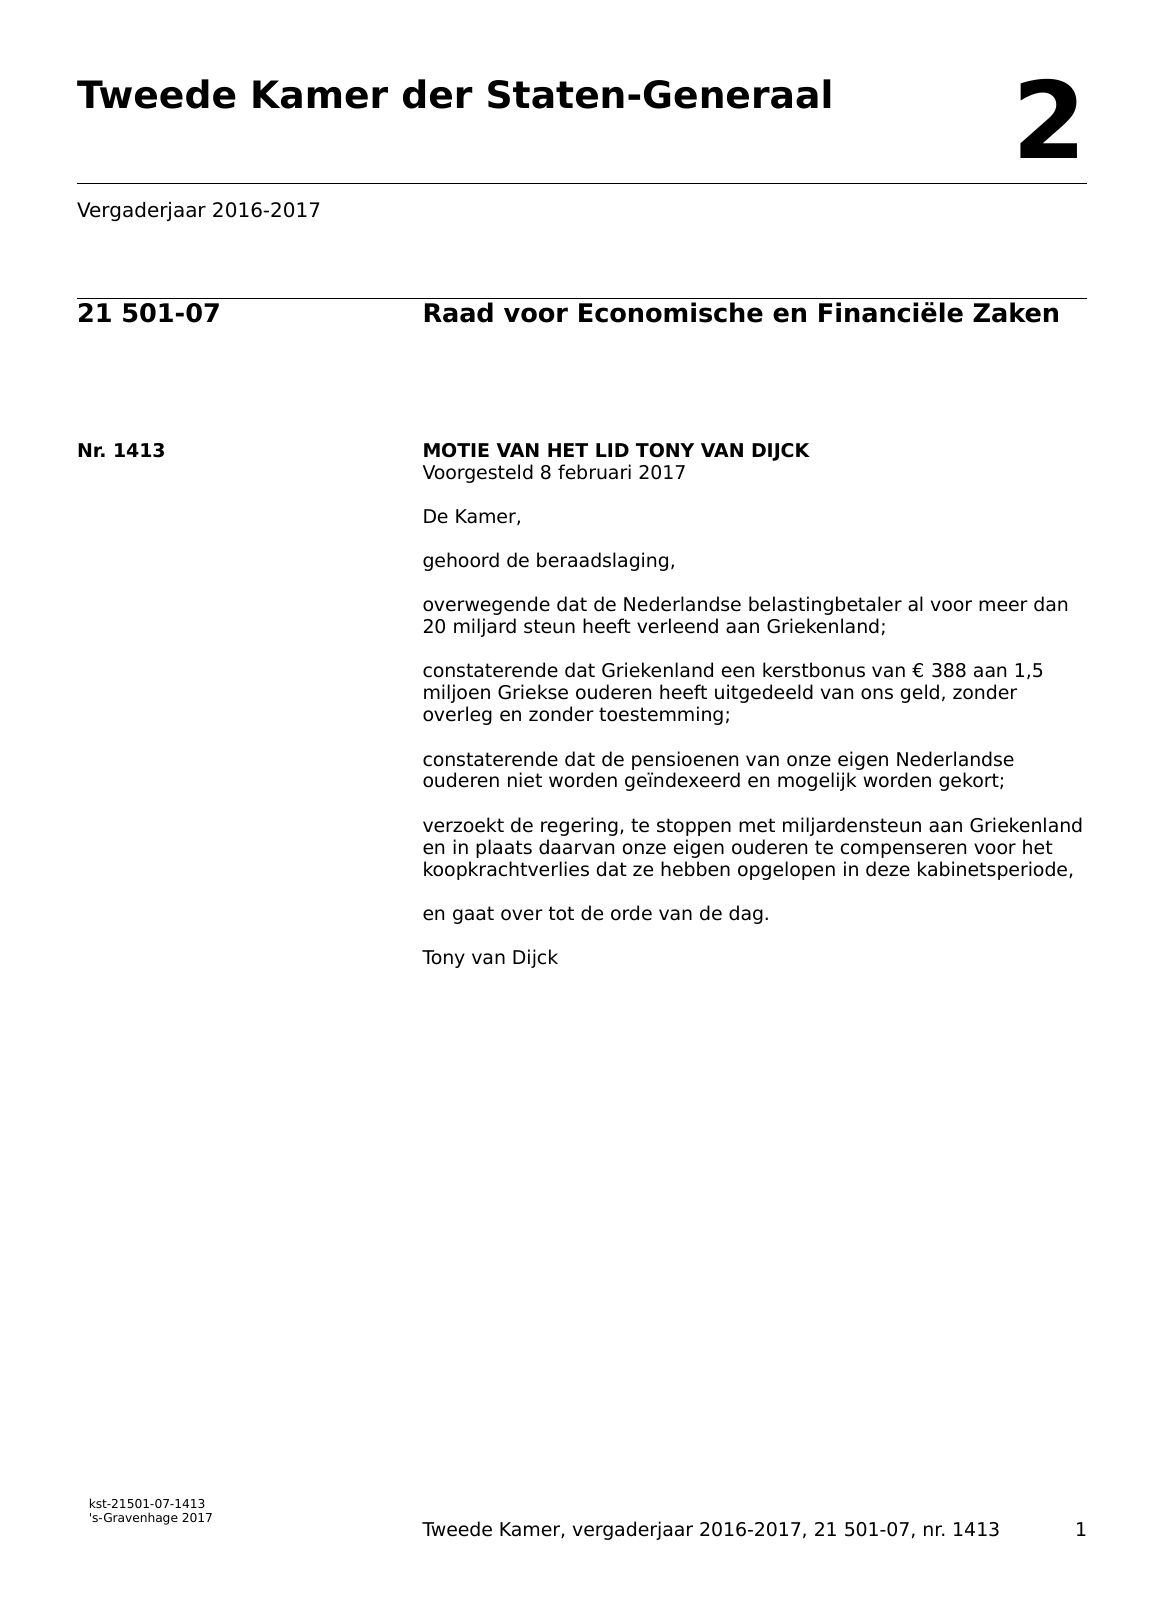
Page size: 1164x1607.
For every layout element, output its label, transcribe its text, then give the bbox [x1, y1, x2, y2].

text constaterende dat Griekenland een kerstbonus van € 388 aan 1,5 miljoen Griekse ouderen heeft uitgedeeld van ons geld, zonder overleg en zonder toestemming; [422, 660, 1087, 726]
text en gaat over tot de orde van de dag. [422, 903, 1087, 925]
subtitle 21 501-07 Raad voor Economische en Financiële Zaken [77, 299, 1087, 329]
text verzoekt de regering, te stoppen met miljardensteun aan Griekenland en in plaats daarvan onze eigen ouderen te compenseren voor het koopkrachtverlies dat ze hebben opgelopen in deze kabinetsperiode, [422, 814, 1087, 881]
text gehoord de beraadslaging, [422, 550, 1087, 572]
text constaterende dat de pensioenen van onze eigen Nederlandse ouderen niet worden geïndexeerd en mogelijk worden gekort; [422, 748, 1087, 792]
table_cell Vergaderjaar 2016-2017 [77, 184, 1087, 298]
text Tony van Dijck [422, 947, 1087, 969]
text Voorgesteld 8 februari 2017 [422, 462, 1087, 484]
text De Kamer, [422, 506, 1087, 528]
text overwegende dat de Nederlandse belastingbetaler al voor meer dan 20 miljard steun heeft verleend aan Griekenland; [422, 594, 1087, 638]
text kst-21501-07-1413 [88, 1497, 323, 1511]
text 's-Gravenhage 2017 [88, 1511, 323, 1525]
subtitle Nr. 1413 MOTIE VAN HET LID TONY VAN DIJCK [77, 440, 1087, 462]
table_header Tweede Kamer der Staten-Generaal [77, 59, 886, 183]
table_header 2 [886, 59, 1087, 183]
